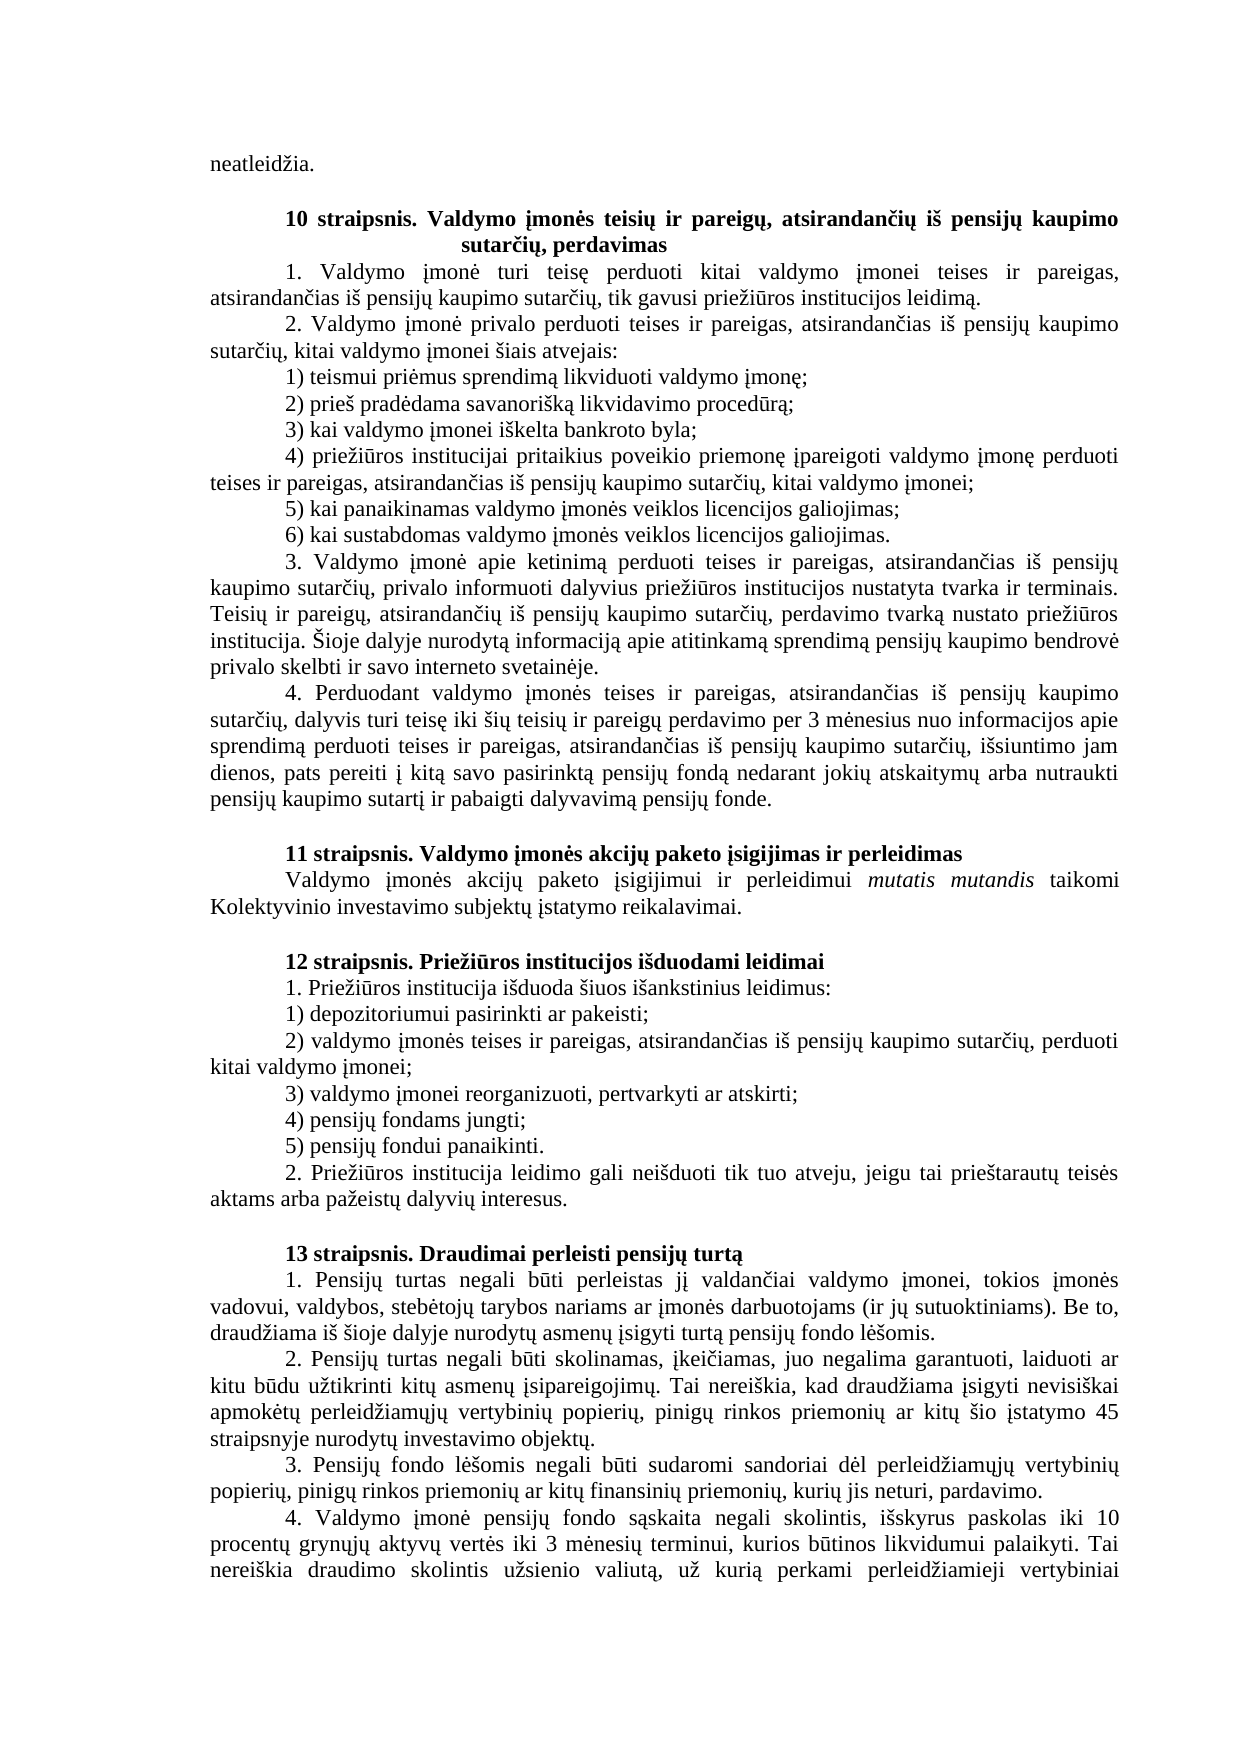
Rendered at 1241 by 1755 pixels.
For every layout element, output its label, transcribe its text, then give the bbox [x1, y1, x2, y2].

text 5) pensijų fondui panaikinti. [210, 1132, 1120, 1159]
text 2. Priežiūros institucija leidimo gali neišduoti tik tuo atveju, jeigu tai prieštarautų teisės aktams arba pažeistų dalyvių interesus. [210, 1159, 1120, 1211]
text 3. Valdymo įmonė apie ketinimą perduoti teises ir pareigas, atsirandančias iš pensijų kaupimo sutarčių, privalo informuoti dalyvius priežiūros institucijos nustatyta tvarka ir terminais. Teisių ir pareigų, atsirandančių iš pensijų kaupimo sutarčių, perdavimo tvarką nustato priežiūros institucija. Šioje dalyje nurodytą informaciją apie atitinkamą sprendimą pensijų kaupimo bendrovė privalo skelbti ir savo interneto svetainėje. [210, 548, 1120, 679]
text 11 straipsnis. Valdymo įmonės akcijų paketo įsigijimas ir perleidimas [210, 840, 1120, 866]
text 3) valdymo įmonei reorganizuoti, pertvarkyti ar atskirti; [210, 1079, 1120, 1106]
text 1. Pensijų turtas negali būti perleistas jį valdančiai valdymo įmonei, tokios įmonės vadovui, valdybos, stebėtojų tarybos nariams ar įmonės darbuotojams (ir jų sutuoktiniams). Be to, draudžiama iš šioje dalyje nurodytų asmenų įsigyti turtą pensijų fondo lėšomis. [210, 1266, 1120, 1346]
text 13 straipsnis. Draudimai perleisti pensijų turtą [210, 1240, 1120, 1266]
text 1) depozitoriumui pasirinkti ar pakeisti; [210, 1001, 1120, 1027]
text 4) priežiūros institucijai pritaikius poveikio priemonę įpareigoti valdymo įmonę perduoti teises ir pareigas, atsirandančias iš pensijų kaupimo sutarčių, kitai valdymo įmonei; [210, 442, 1120, 495]
text 2) valdymo įmonės teises ir pareigas, atsirandančias iš pensijų kaupimo sutarčių, perduoti kitai valdymo įmonei; [210, 1027, 1120, 1079]
text 10 straipsnis. Valdymo įmonės teisių ir pareigų, atsirandančių iš pensijų kaupimo sutarčių, perdavimas [285, 205, 1120, 258]
text 1) teismui priėmus sprendimą likviduoti valdymo įmonę; [210, 363, 1120, 389]
text 6) kai sustabdomas valdymo įmonės veiklos licencijos galiojimas. [210, 521, 1120, 548]
text 3. Pensijų fondo lėšomis negali būti sudaromi sandoriai dėl perleidžiamųjų vertybinių popierių, pinigų rinkos priemonių ar kitų finansinių priemonių, kurių jis neturi, pardavimo. [210, 1451, 1120, 1504]
text 4. Valdymo įmonė pensijų fondo sąskaita negali skolintis, išskyrus paskolas iki 10 procentų grynųjų aktyvų vertės iki 3 mėnesių terminui, kurios būtinos likvidumui palaikyti. Tai nereiškia draudimo skolintis užsienio valiutą, už kurią perkami perleidžiamieji vertybiniai [210, 1504, 1120, 1583]
text 4) pensijų fondams jungti; [210, 1106, 1120, 1132]
text 2. Pensijų turtas negali būti skolinamas, įkeičiamas, juo negalima garantuoti, laiduoti ar kitu būdu užtikrinti kitų asmenų įsipareigojimų. Tai nereiškia, kad draudžiama įsigyti nevisiškai apmokėtų perleidžiamųjų vertybinių popierių, pinigų rinkos priemonių ar kitų šio įstatymo 45 straipsnyje nurodytų investavimo objektų. [210, 1346, 1120, 1451]
text 2) prieš pradėdama savanorišką likvidavimo procedūrą; [210, 389, 1120, 416]
text neatleidžia. [210, 150, 1120, 176]
text 3) kai valdymo įmonei iškelta bankroto byla; [210, 416, 1120, 442]
text 1. Priežiūros institucija išduoda šiuos išankstinius leidimus: [210, 974, 1120, 1001]
text 4. Perduodant valdymo įmonės teises ir pareigas, atsirandančias iš pensijų kaupimo sutarčių, dalyvis turi teisę iki šių teisių ir pareigų perdavimo per 3 mėnesius nuo informacijos apie sprendimą perduoti teises ir pareigas, atsirandančias iš pensijų kaupimo sutarčių, išsiuntimo jam dienos, pats pereiti į kitą savo pasirinktą pensijų fondą nedarant jokių atskaitymų arba nutraukti pensijų kaupimo sutartį ir pabaigti dalyvavimą pensijų fonde. [210, 679, 1120, 811]
text 2. Valdymo įmonė privalo perduoti teises ir pareigas, atsirandančias iš pensijų kaupimo sutarčių, kitai valdymo įmonei šiais atvejais: [210, 311, 1120, 363]
text 5) kai panaikinamas valdymo įmonės veiklos licencijos galiojimas; [210, 495, 1120, 521]
subtitle 12 straipsnis. Priežiūros institucijos išduodami leidimai [210, 948, 1120, 974]
text Valdymo įmonės akcijų paketo įsigijimui ir perleidimui mutatis mutandis taikomi Kolektyvinio investavimo subjektų įstatymo reikalavimai. [210, 866, 1120, 919]
text 1. Valdymo įmonė turi teisę perduoti kitai valdymo įmonei teises ir pareigas, atsirandančias iš pensijų kaupimo sutarčių, tik gavusi priežiūros institucijos leidimą. [210, 258, 1120, 311]
